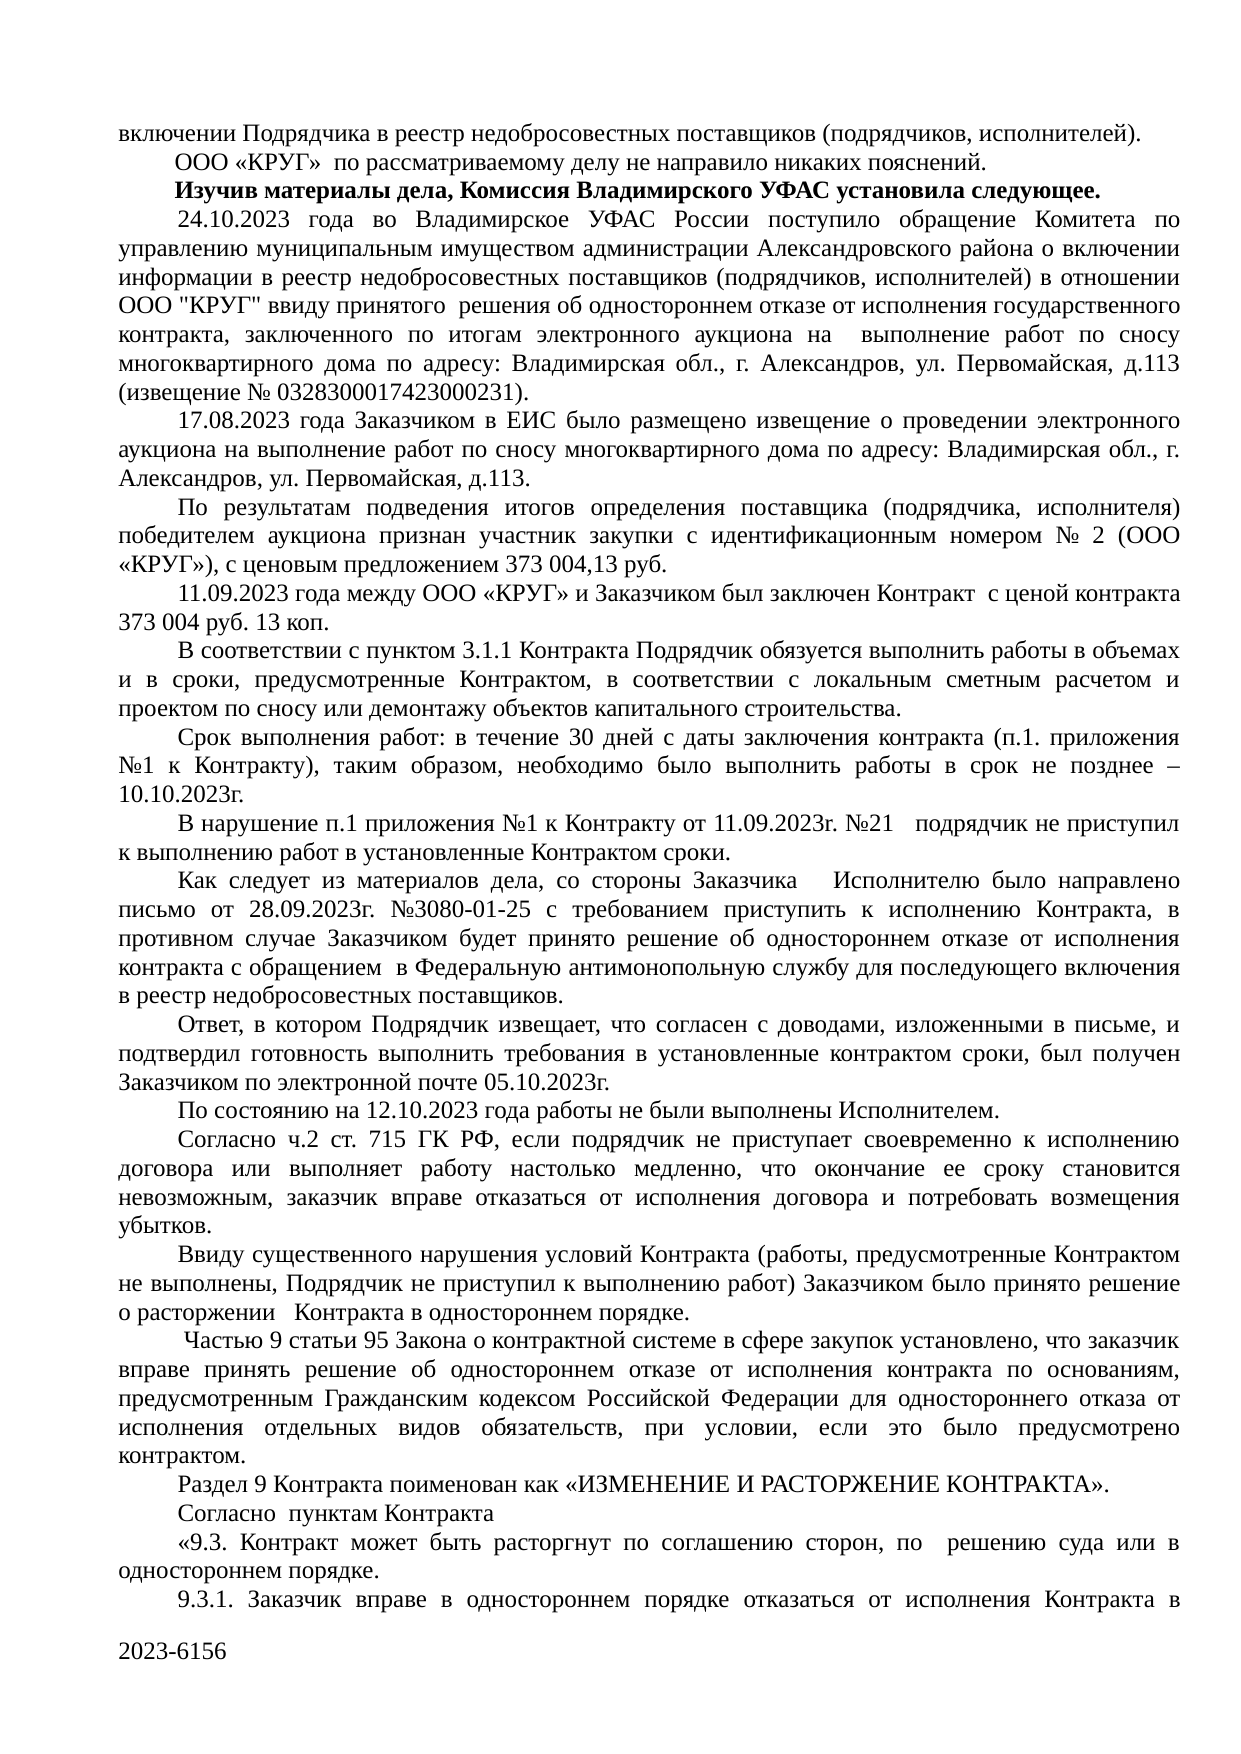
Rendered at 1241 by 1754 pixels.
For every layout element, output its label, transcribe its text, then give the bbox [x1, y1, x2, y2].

text Согласно пунктам Контракта [118, 1498, 1181, 1527]
text 17.08.2023 года Заказчиком в ЕИС было размещено извещение о проведении электронного аукциона на выполнение работ по сносу многоквартирного дома по адресу: Владимирская обл., г. Александров, ул. Первомайская, д.113. [118, 406, 1181, 492]
text Раздел 9 Контракта поименован как «ИЗМЕНЕНИЕ И РАСТОРЖЕНИЕ КОНТРАКТА». [118, 1469, 1181, 1498]
text включении Подрядчика в реестр недобросовестных поставщиков (подрядчиков, исполнителей). [118, 118, 1181, 147]
text Ответ, в котором Подрядчик извещает, что согласен с доводами, изложенными в письме, и подтвердил готовность выполнить требования в установленные контрактом сроки, был получен Заказчиком по электронной почте 05.10.2023г. [118, 1009, 1181, 1096]
text В соответствии с пунктом 3.1.1 Контракта Подрядчик обязуется выполнить работы в объемах и в сроки, предусмотренные Контрактом, в соответствии с локальным сметным расчетом и проектом по сносу или демонтажу объектов капитального строительства. [118, 636, 1181, 722]
text По состоянию на 12.10.2023 года работы не были выполнены Исполнителем. [118, 1096, 1181, 1124]
text Срок выполнения работ: в течение 30 дней с даты заключения контракта (п.1. приложения №1 к Контракту), таким образом, необходимо было выполнить работы в срок не позднее – 10.10.2023г. [118, 722, 1181, 808]
text В нарушение п.1 приложения №1 к Контракту от 11.09.2023r. №21 подрядчик не приступил к выполнению работ в установленные Контрактом сроки. [118, 808, 1181, 866]
text 11.09.2023 года между ООО «КРУГ» и Заказчиком был заключен Контракт с ценой контракта 373 004 руб. 13 коп. [118, 578, 1181, 636]
text Ввиду существенного нарушения условий Контракта (работы, предусмотренные Контрактом не выполнены, Подрядчик не приступил к выполнению работ) Заказчиком было принято решение о расторжении Контракта в одностороннем порядке. [118, 1239, 1181, 1326]
text Частью 9 статьи 95 Закона о контрактной системе в сфере закупок установлено, что заказчик вправе принять решение об одностороннем отказе от исполнения контракта по основаниям, предусмотренным Гражданским кодексом Российской Федерации для одностороннего отказа от исполнения отдельных видов обязательств, при условии, если это было предусмотрено контрактом. [118, 1326, 1181, 1469]
text Согласно ч.2 ст. 715 ГК РФ, если подрядчик не приступает своевременно к исполнению договора или выполняет работу настолько медленно, что окончание ее сроку становится невозможным, заказчик вправе отказаться от исполнения договора и потребовать возмещения убытков. [118, 1124, 1181, 1239]
text Как следует из материалов дела, со стороны Заказчика Исполнителю было направлено письмо от 28.09.2023г. №3080-01-25 с требованием приступить к исполнению Контракта, в противном случае Заказчиком будет принято решение об одностороннем отказе от исполнения контракта с обращением в Федеральную антимонопольную службу для последующего включения в реестр недобросовестных поставщиков. [118, 866, 1181, 1009]
text 24.10.2023 года во Владимирское УФАС России поступило обращение Комитета по управлению муниципальным имуществом администрации Александровского района о включении информации в реестр недобросовестных поставщиков (подрядчиков, исполнителей) в отношении ООО "КРУГ" ввиду принятого решения об одностороннем отказе от исполнения государственного контракта, заключенного по итогам электронного аукциона на выполнение работ по сносу многоквартирного дома по адресу: Владимирская обл., г. Александров, ул. Первомайская, д.113 (извещение № 0328300017423000231). [118, 204, 1181, 406]
text «9.3. Контракт может быть расторгнут по соглашению сторон, по решению суда или в одностороннем порядке. [118, 1527, 1181, 1584]
text 9.3.1. Заказчик вправе в одностороннем порядке отказаться от исполнения Контракта в [118, 1584, 1181, 1613]
text По результатам подведения итогов определения поставщика (подрядчика, исполнителя) победителем аукциона признан участник закупки с идентификационным номером № 2 (ООО «КРУГ»), с ценовым предложением 373 004,13 руб. [118, 492, 1181, 578]
text Изучив материалы дела, Комиссия Владимирского УФАС установила следующее. [118, 176, 1181, 204]
text ООО «КРУГ» по рассматриваемому делу не направило никаких пояснений. [118, 147, 1181, 176]
